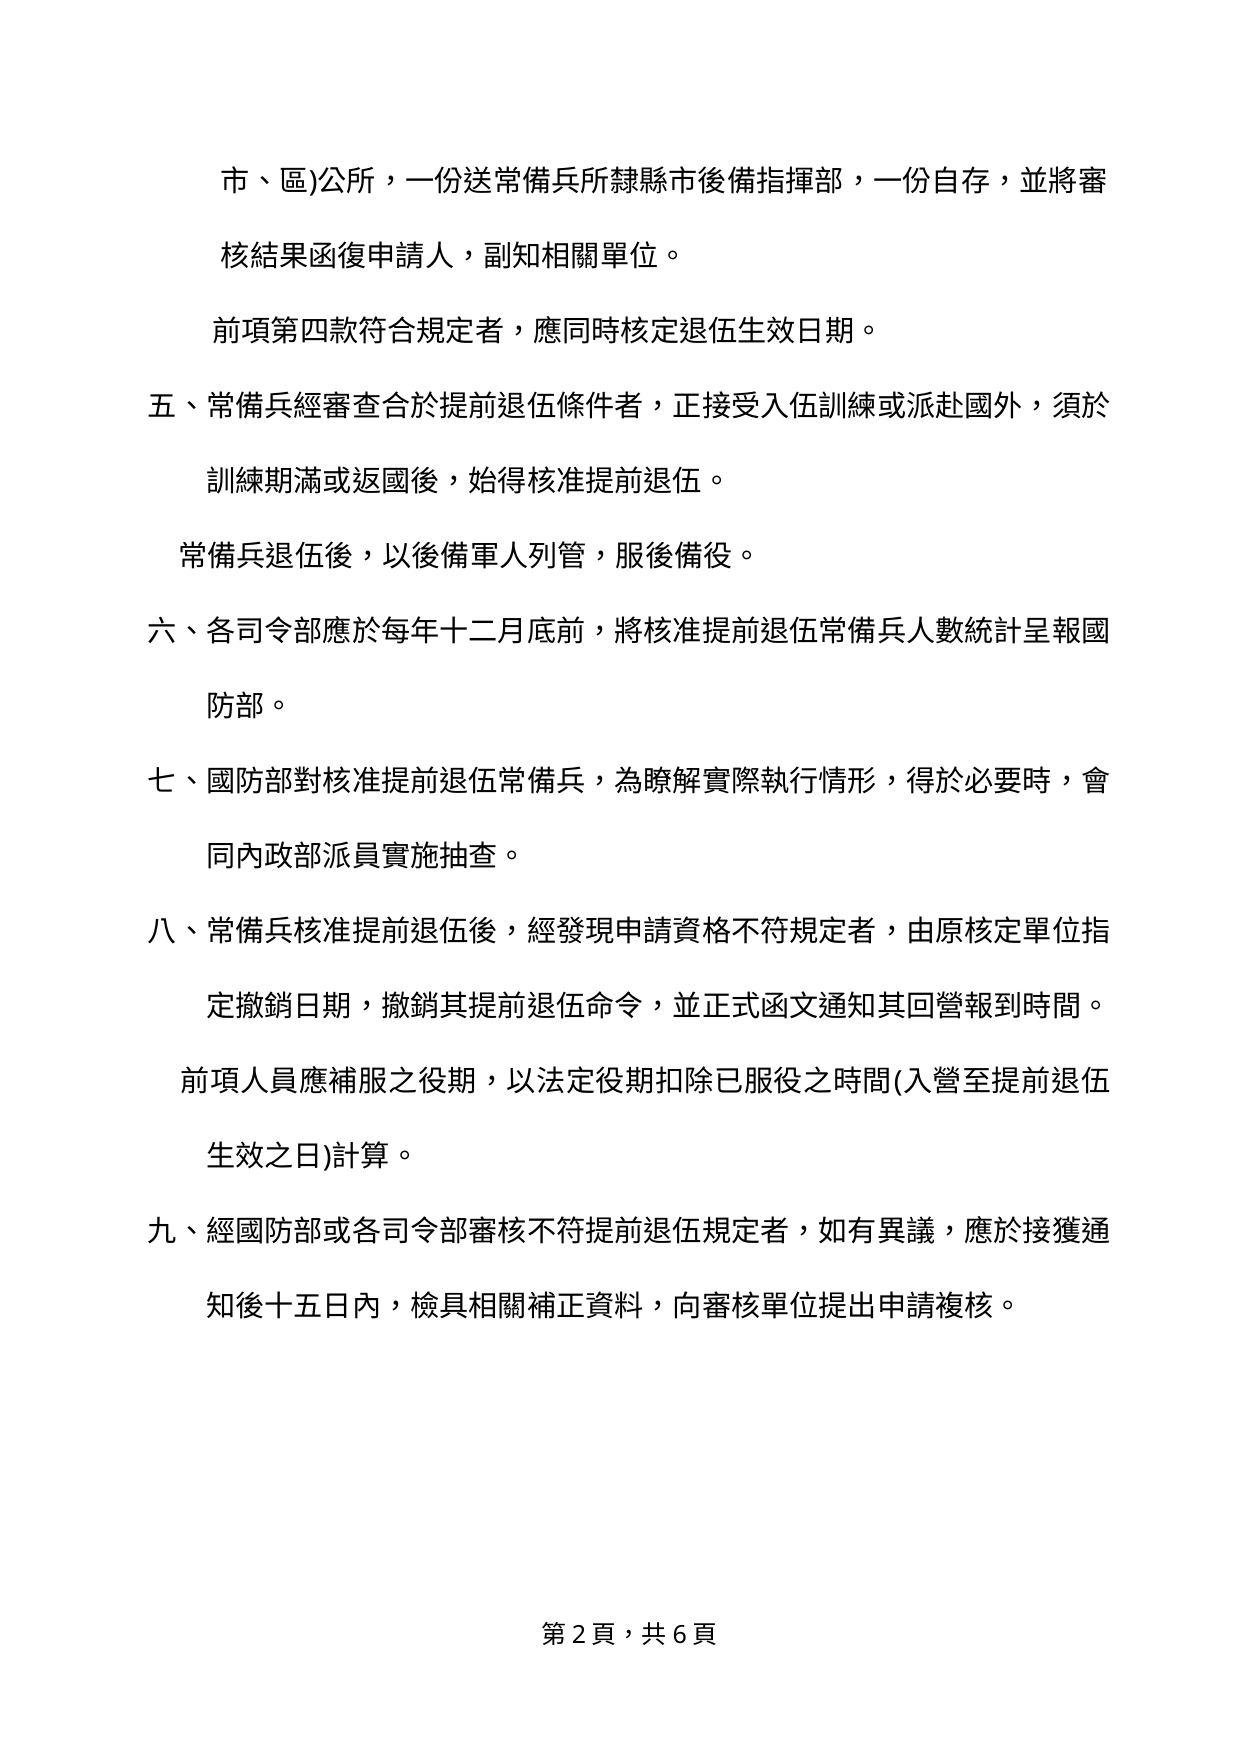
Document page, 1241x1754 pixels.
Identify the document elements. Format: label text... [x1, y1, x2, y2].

text (四)國防部及各司令部收受直轄市、縣(市)政府所送資料，應儘速審核後，將常備兵提前退伍處理名冊一份發還直轄市、縣(市)政府，一份送鄉(鎮、市、區)公所，一份送常備兵所隸縣市後備指揮部，一份自存，並將審核結果函復申請人，副知相關單位。 [148, 141, 1110, 291]
text 五、常備兵經審查合於提前退伍條件者，正接受入伍訓練或派赴國外，須於訓練期滿或返國後，始得核准提前退伍。 [148, 366, 1110, 516]
text 前項人員應補服之役期，以法定役期扣除已服役之時間(入營至提前退伍生效之日)計算。 [148, 1041, 1110, 1191]
text 常備兵退伍後，以後備軍人列管，服後備役。 [148, 516, 1110, 591]
text 七、國防部對核准提前退伍常備兵，為瞭解實際執行情形，得於必要時，會同內政部派員實施抽查。 [148, 741, 1110, 891]
text 六、各司令部應於每年十二月底前，將核准提前退伍常備兵人數統計呈報國防部。 [148, 591, 1110, 741]
text 八、常備兵核准提前退伍後，經發現申請資格不符規定者，由原核定單位指定撤銷日期，撤銷其提前退伍命令，並正式函文通知其回營報到時間。 [148, 891, 1110, 1041]
text 九、經國防部或各司令部審核不符提前退伍規定者，如有異議，應於接獲通知後十五日內，檢具相關補正資料，向審核單位提出申請複核。 [148, 1191, 1110, 1341]
text 前項第四款符合規定者，應同時核定退伍生效日期。 [198, 291, 1110, 366]
